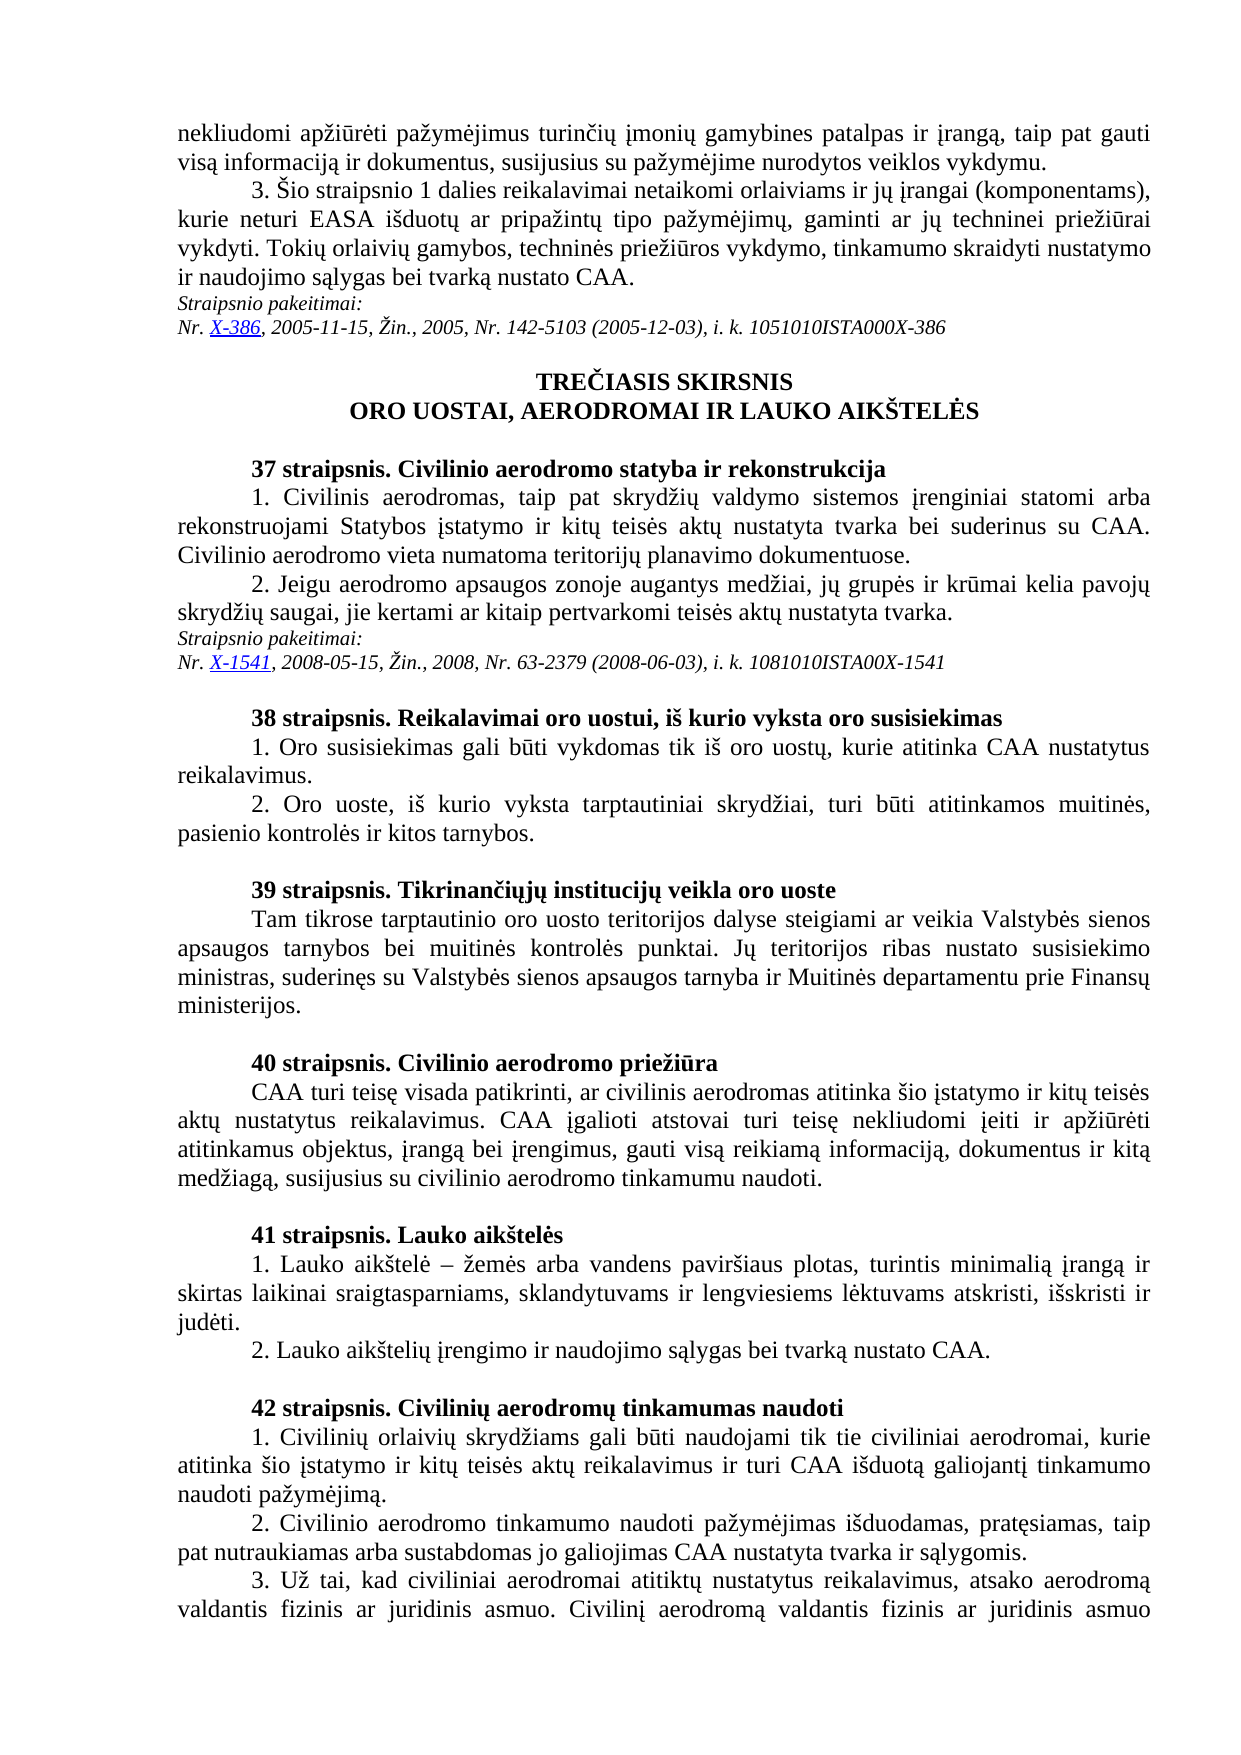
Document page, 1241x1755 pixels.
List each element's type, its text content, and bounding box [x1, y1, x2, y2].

text 1. Civilinis aerodromas, taip pat skrydžių valdymo sistemos įrenginiai statomi arba rekonstruojami Statybos įstatymo ir kitų teisės aktų nustatyta tvarka bei suderinus su CAA. Civilinio aerodromo vieta numatoma teritorijų planavimo dokumentuose. [177, 482, 1152, 569]
text Nr. X-386, 2005-11-15, Žin., 2005, Nr. 142-5103 (2005-12-03), i. k. 1051010ISTA000X-386 [177, 315, 1152, 339]
text 3. Šio straipsnio 1 dalies reikalavimai netaikomi orlaiviams ir jų įrangai (komponentams), kurie neturi EASA išduotų ar pripažintų tipo pažymėjimų, gaminti ar jų techninei priežiūrai vykdyti. Tokių orlaivių gamybos, techninės priežiūros vykdymo, tinkamumo skraidyti nustatymo ir naudojimo sąlygas bei tvarką nustato CAA. [177, 176, 1152, 291]
text Tam tikrose tarptautinio oro uosto teritorijos dalyse steigiami ar veikia Valstybės sienos apsaugos tarnybos bei muitinės kontrolės punktai. Jų teritorijos ribas nustato susisiekimo ministras, suderinęs su Valstybės sienos apsaugos tarnyba ir Muitinės departamentu prie Finansų ministerijos. [177, 904, 1152, 1019]
text 2. Civilinio aerodromo tinkamumo naudoti pažymėjimas išduodamas, pratęsiamas, taip pat nutraukiamas arba sustabdomas jo galiojimas CAA nustatyta tvarka ir sąlygomis. [177, 1508, 1152, 1566]
text 42 straipsnis. Civilinių aerodromų tinkamumas naudoti [177, 1393, 1152, 1422]
text nekliudomi apžiūrėti pažymėjimus turinčių įmonių gamybines patalpas ir įrangą, taip pat gauti visą informaciją ir dokumentus, susijusius su pažymėjime nurodytos veiklos vykdymu. [177, 118, 1152, 176]
text Nr. X-1541, 2008-05-15, Žin., 2008, Nr. 63-2379 (2008-06-03), i. k. 1081010ISTA00X-1541 [177, 650, 1152, 674]
text ORO UOSTAI, AERODROMAI IR LAUKO AIKŠTELĖS [177, 396, 1152, 425]
text 3. Už tai, kad civiliniai aerodromai atitiktų nustatytus reikalavimus, atsako aerodromą valdantis fizinis ar juridinis asmuo. Civilinį aerodromą valdantis fizinis ar juridinis asmuo [177, 1566, 1152, 1623]
text 1. Lauko aikštelė – žemės arba vandens paviršiaus plotas, turintis minimalią įrangą ir skirtas laikinai sraigtasparniams, sklandytuvams ir lengviesiems lėktuvams atskristi, išskristi ir judėti. [177, 1249, 1152, 1336]
text 2. Jeigu aerodromo apsaugos zonoje augantys medžiai, jų grupės ir krūmai kelia pavojų skrydžių saugai, jie kertami ar kitaip pertvarkomi teisės aktų nustatyta tvarka. [177, 569, 1152, 626]
text 39 straipsnis. Tikrinančiųjų institucijų veikla oro uoste [177, 876, 1152, 904]
text 2. Oro uoste, iš kurio vyksta tarptautiniai skrydžiai, turi būti atitinkamos muitinės, pasienio kontrolės ir kitos tarnybos. [177, 789, 1152, 847]
text 37 straipsnis. Civilinio aerodromo statyba ir rekonstrukcija [177, 454, 1152, 482]
text 1. Civilinių orlaivių skrydžiams gali būti naudojami tik tie civiliniai aerodromai, kurie atitinka šio įstatymo ir kitų teisės aktų reikalavimus ir turi CAA išduotą galiojantį tinkamumo naudoti pažymėjimą. [177, 1422, 1152, 1508]
text 38 straipsnis. Reikalavimai oro uostui, iš kurio vyksta oro susisiekimas [177, 703, 1152, 732]
text 2. Lauko aikštelių įrengimo ir naudojimo sąlygas bei tvarką nustato CAA. [177, 1336, 1152, 1364]
text CAA turi teisę visada patikrinti, ar civilinis aerodromas atitinka šio įstatymo ir kitų teisės aktų nustatytus reikalavimus. CAA įgalioti atstovai turi teisę nekliudomi įeiti ir apžiūrėti atitinkamus objektus, įrangą bei įrengimus, gauti visą reikiamą informaciją, dokumentus ir kitą medžiagą, susijusius su civilinio aerodromo tinkamumu naudoti. [177, 1077, 1152, 1192]
text Straipsnio pakeitimai: [177, 291, 1152, 315]
text 40 straipsnis. Civilinio aerodromo priežiūra [177, 1048, 1152, 1077]
text Straipsnio pakeitimai: [177, 626, 1152, 650]
text 1. Oro susisiekimas gali būti vykdomas tik iš oro uostų, kurie atitinka CAA nustatytus reikalavimus. [177, 732, 1152, 789]
text Trečiasis skirsnis [177, 367, 1152, 396]
text 41 straipsnis. Lauko aikštelės [177, 1221, 1152, 1249]
